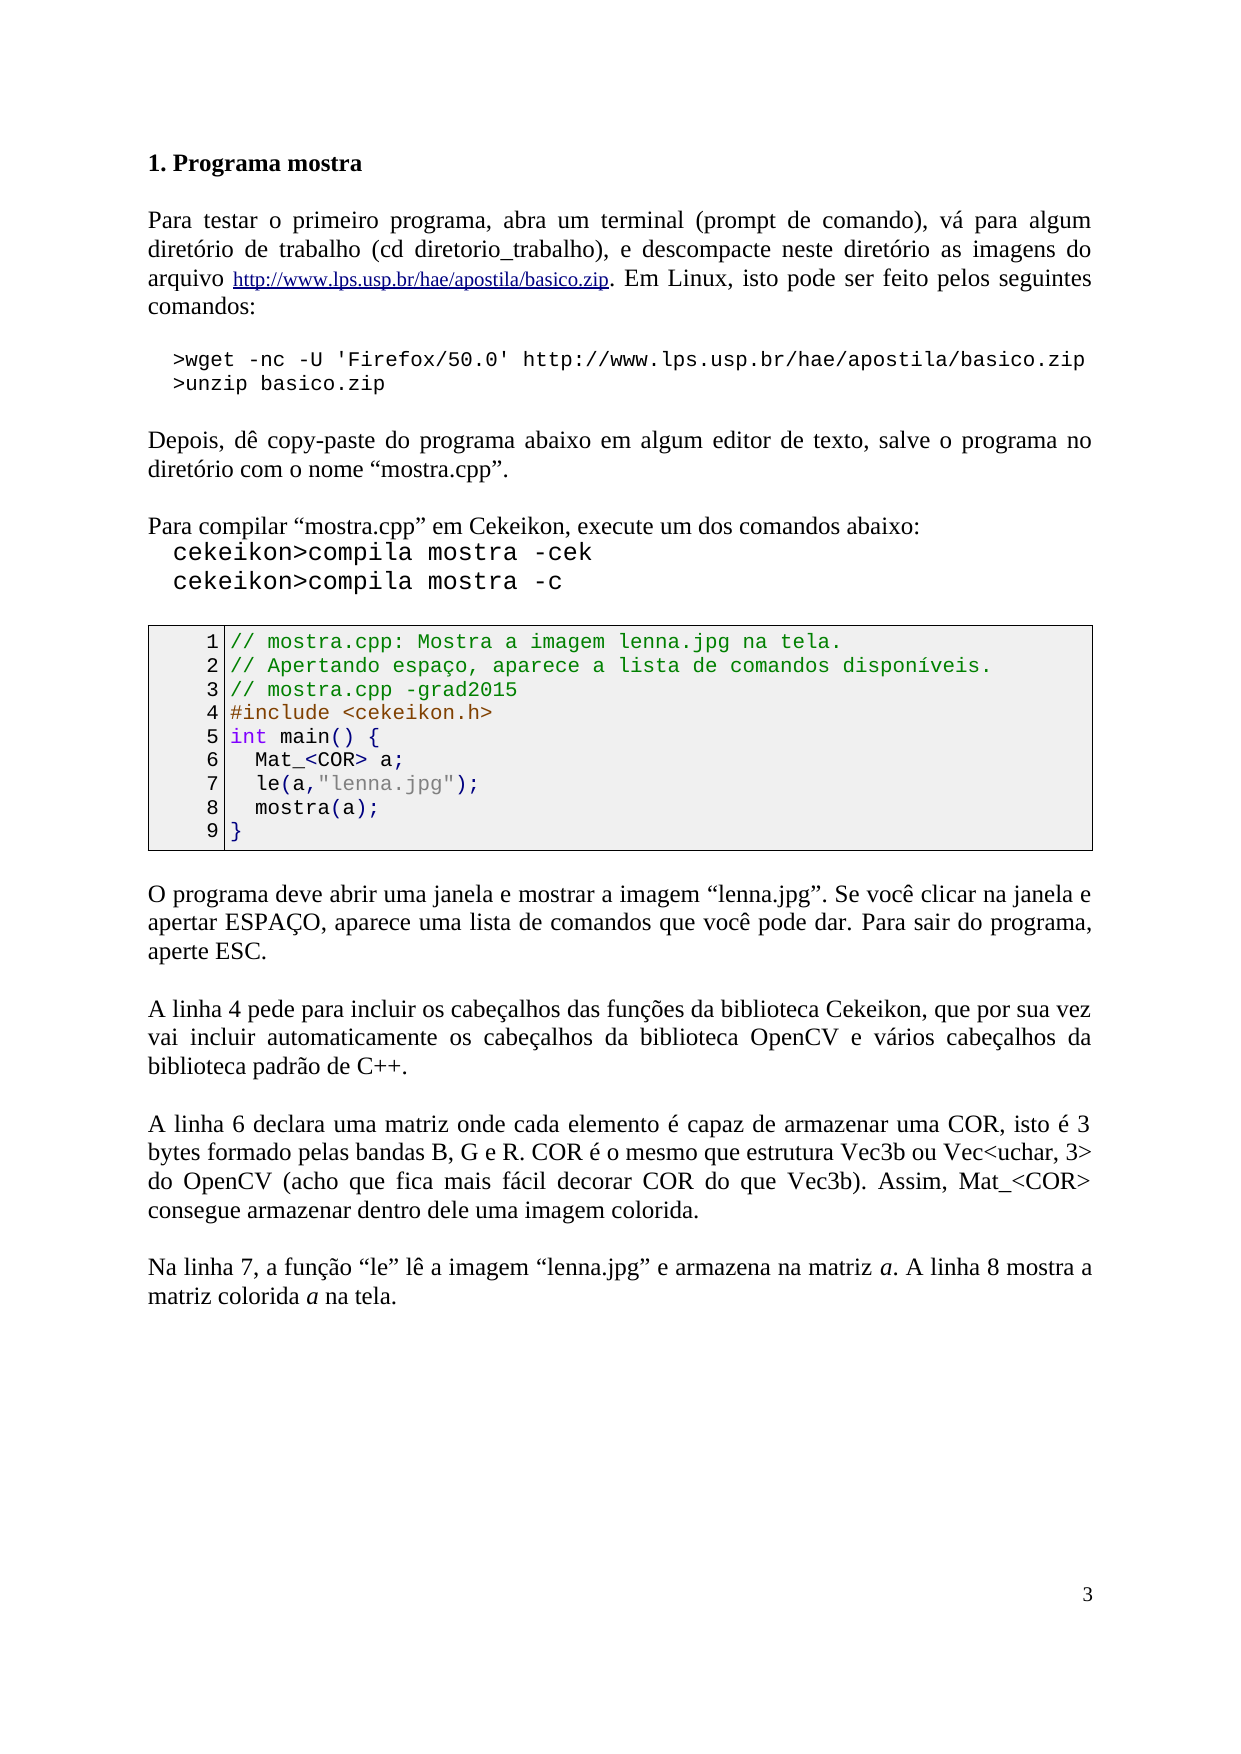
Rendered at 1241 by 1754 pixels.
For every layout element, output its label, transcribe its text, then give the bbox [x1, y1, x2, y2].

text Para compilar “mostra.cpp” em Cekeikon, execute um dos comandos abaixo: [148, 511, 1092, 540]
text O programa deve abrir uma janela e mostrar a imagem “lenna.jpg”. Se você clicar na janela e apertar ESPAÇO, aparece uma lista de comandos que você pode dar. Para sair do programa, aperte ESC. [148, 879, 1092, 965]
table_header // mostra.cpp: Mostra a imagem lenna.jpg na tela. // Apertando espaço, aparece a lista de comandos disponíveis. // mostra.cpp -grad2015 #include <cekeikon.h> int main() { Mat_<COR> a; le(a,"lenna.jpg"); mostra(a); } [225, 626, 1092, 850]
text >wget -nc -U 'Firefox/50.0' http://www.lps.usp.br/hae/apostila/basico.zip [148, 349, 1092, 373]
text cekeikon>compila mostra -c [148, 568, 1092, 597]
text Na linha 7, a função “le” lê a imagem “lenna.jpg” e armazena na matriz a. A linha 8 mostra a matriz colorida a na tela. [148, 1252, 1092, 1310]
text Depois, dê copy-paste do programa abaixo em algum editor de texto, salve o programa no diretório com o nome “mostra.cpp”. [148, 425, 1092, 482]
text Para testar o primeiro programa, abra um terminal (prompt de comando), vá para algum diretório de trabalho (cd diretorio_trabalho), e descompacte neste diretório as imagens do arquivo http://www.lps.usp.br/hae/apostila/basico.zip. Em Linux, isto pode ser feito pelos seguintes comandos: [148, 205, 1092, 320]
text cekeikon>compila mostra -cek [148, 540, 1092, 568]
text >unzip basico.zip [148, 373, 1092, 396]
text A linha 4 pede para incluir os cabeçalhos das funções da biblioteca Cekeikon, que por sua vez vai incluir automaticamente os cabeçalhos da biblioteca OpenCV e vários cabeçalhos da biblioteca padrão de C++. [148, 994, 1092, 1080]
text 1. Programa mostra [148, 148, 1092, 176]
text A linha 6 declara uma matriz onde cada elemento é capaz de armazenar uma COR, isto é 3 bytes formado pelas bandas B, G e R. COR é o mesmo que estrutura Vec3b ou Vec<uchar, 3> do OpenCV (acho que fica mais fácil decorar COR do que Vec3b). Assim, Mat_<COR> consegue armazenar dentro dele uma imagem colorida. [148, 1109, 1092, 1224]
table_header 1 2 3 4 5 6 7 8 9 [149, 626, 224, 850]
